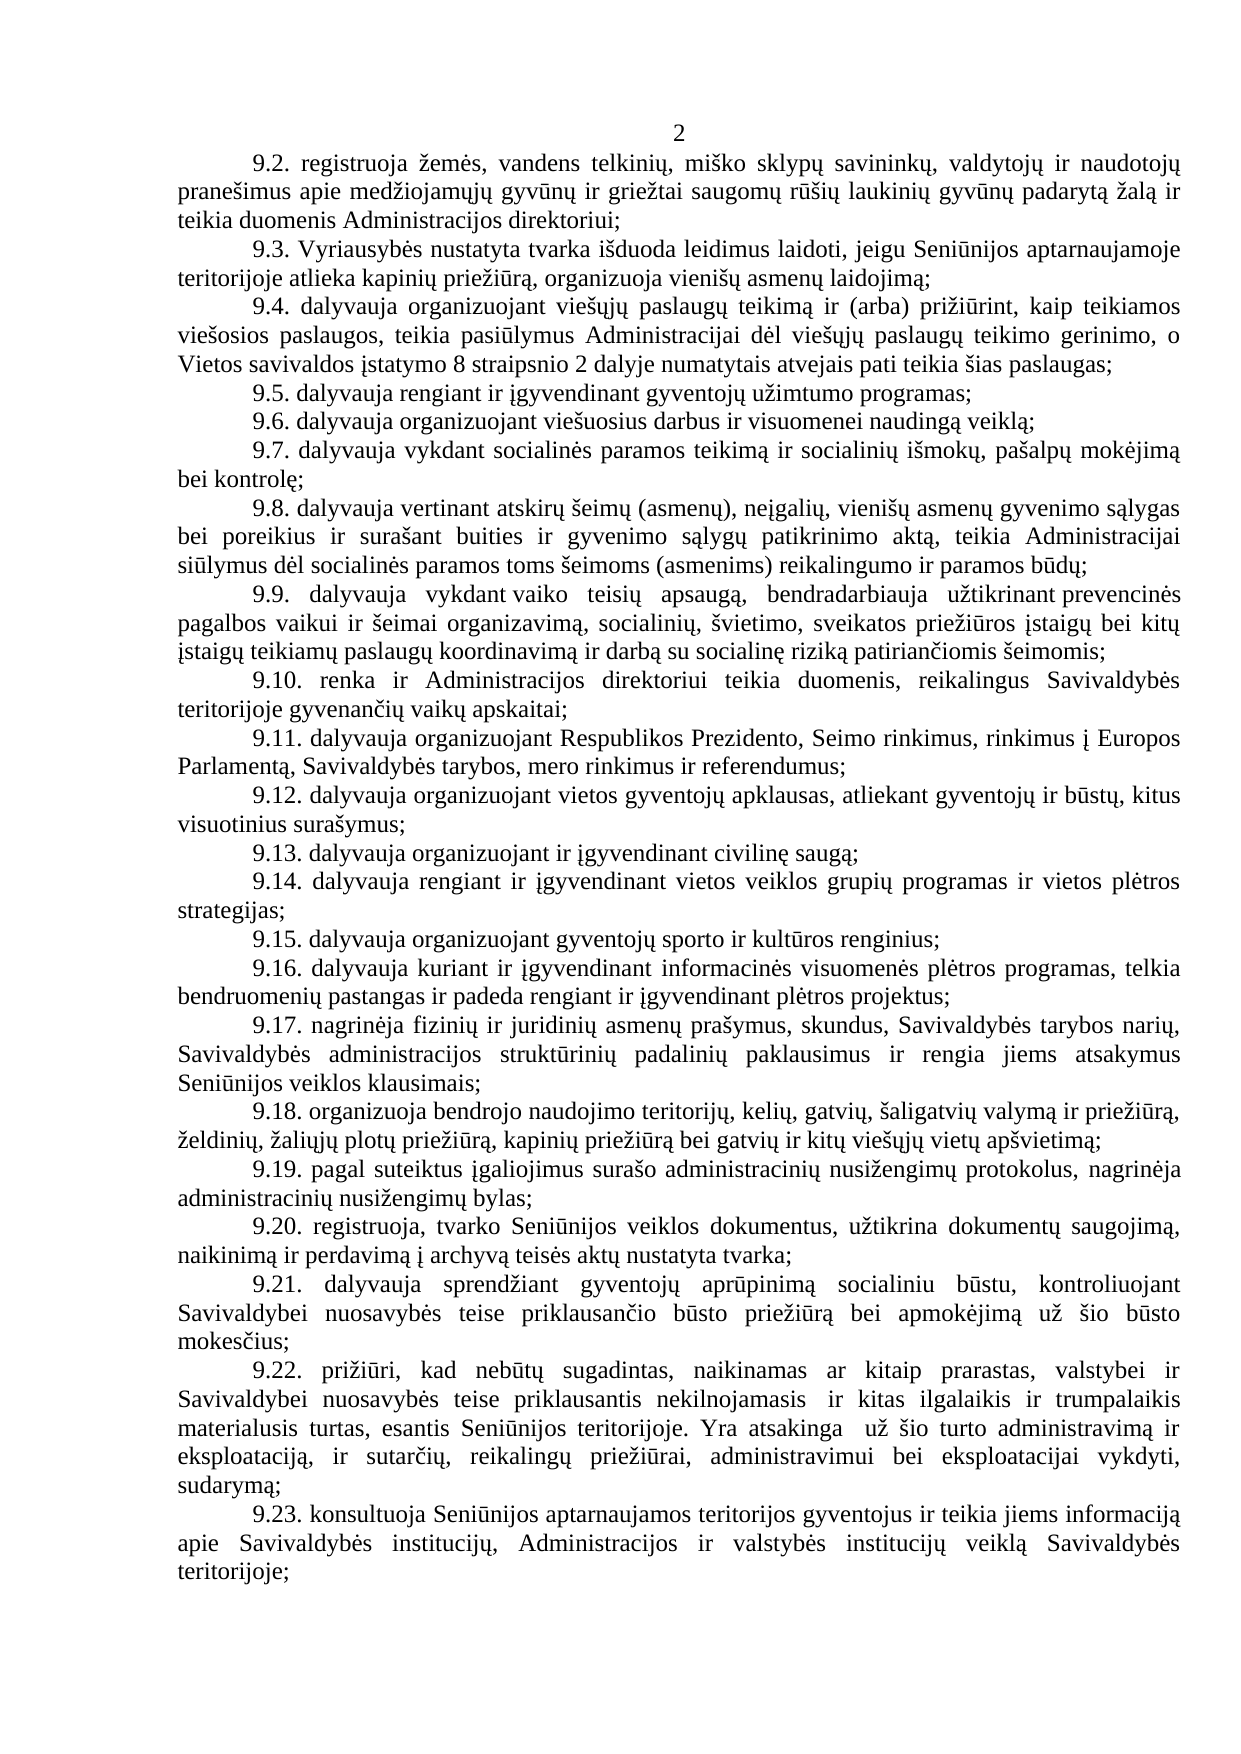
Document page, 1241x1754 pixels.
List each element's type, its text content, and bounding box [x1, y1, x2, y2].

text 9.23. konsultuoja Seniūnijos aptarnaujamos teritorijos gyventojus ir teikia jiems informaciją apie Savivaldybės institucijų, Administracijos ir valstybės institucijų veiklą Savivaldybės teritorijoje; [177, 1499, 1181, 1585]
text 9.18. organizuoja bendrojo naudojimo teritorijų, kelių, gatvių, šaligatvių valymą ir priežiūrą, želdinių, žaliųjų plotų priežiūrą, kapinių priežiūrą bei gatvių ir kitų viešųjų vietų apšvietimą; [177, 1096, 1181, 1154]
text 9.3. Vyriausybės nustatyta tvarka išduoda leidimus laidoti, jeigu Seniūnijos aptarnaujamoje teritorijoje atlieka kapinių priežiūrą, organizuoja vienišų asmenų laidojimą; [177, 234, 1181, 291]
text 9.5. dalyvauja rengiant ir įgyvendinant gyventojų užimtumo programas; [177, 378, 1181, 406]
text 9.14. dalyvauja rengiant ir įgyvendinant vietos veiklos grupių programas ir vietos plėtros strategijas; [177, 866, 1181, 924]
text 9.9. dalyvauja vykdant vaiko teisių apsaugą, bendradarbiauja užtikrinant prevencinės pagalbos vaikui ir šeimai organizavimą, socialinių, švietimo, sveikatos priežiūros įstaigų bei kitų įstaigų teikiamų paslaugų koordinavimą ir darbą su socialinę riziką patiriančiomis šeimomis; [177, 579, 1181, 665]
text 9.15. dalyvauja organizuojant gyventojų sporto ir kultūros renginius; [177, 924, 1181, 953]
text 9.16. dalyvauja kuriant ir įgyvendinant informacinės visuomenės plėtros programas, telkia bendruomenių pastangas ir padeda rengiant ir įgyvendinant plėtros projektus; [177, 953, 1181, 1010]
text 9.21. dalyvauja sprendžiant gyventojų aprūpinimą socialiniu būstu, kontroliuojant Savivaldybei nuosavybės teise priklausančio būsto priežiūrą bei apmokėjimą už šio būsto mokesčius; [177, 1269, 1181, 1355]
text 9.13. dalyvauja organizuojant ir įgyvendinant civilinę saugą; [177, 838, 1181, 866]
text 9.17. nagrinėja fizinių ir juridinių asmenų prašymus, skundus, Savivaldybės tarybos narių, Savivaldybės administracijos struktūrinių padalinių paklausimus ir rengia jiems atsakymus Seniūnijos veiklos klausimais; [177, 1010, 1181, 1096]
text 9.12. dalyvauja organizuojant vietos gyventojų apklausas, atliekant gyventojų ir būstų, kitus visuotinius surašymus; [177, 780, 1181, 838]
text 9.11. dalyvauja organizuojant Respublikos Prezidento, Seimo rinkimus, rinkimus į Europos Parlamentą, Savivaldybės tarybos, mero rinkimus ir referendumus; [177, 723, 1181, 780]
text 9.10. renka ir Administracijos direktoriui teikia duomenis, reikalingus Savivaldybės teritorijoje gyvenančių vaikų apskaitai; [177, 665, 1181, 723]
text 9.20. registruoja, tvarko Seniūnijos veiklos dokumentus, užtikrina dokumentų saugojimą, naikinimą ir perdavimą į archyvą teisės aktų nustatyta tvarka; [177, 1211, 1181, 1269]
text 9.2. registruoja žemės, vandens telkinių, miško sklypų savininkų, valdytojų ir naudotojų pranešimus apie medžiojamųjų gyvūnų ir griežtai saugomų rūšių laukinių gyvūnų padarytą žalą ir teikia duomenis Administracijos direktoriui; [177, 148, 1181, 234]
text 9.4. dalyvauja organizuojant viešųjų paslaugų teikimą ir (arba) prižiūrint, kaip teikiamos viešosios paslaugos, teikia pasiūlymus Administracijai dėl viešųjų paslaugų teikimo gerinimo, o Vietos savivaldos įstatymo 8 straipsnio 2 dalyje numatytais atvejais pati teikia šias paslaugas; [177, 291, 1181, 378]
text 9.6. dalyvauja organizuojant viešuosius darbus ir visuomenei naudingą veiklą; [177, 406, 1181, 435]
text 9.8. dalyvauja vertinant atskirų šeimų (asmenų), neįgalių, vienišų asmenų gyvenimo sąlygas bei poreikius ir surašant buities ir gyvenimo sąlygų patikrinimo aktą, teikia Administracijai siūlymus dėl socialinės paramos toms šeimoms (asmenims) reikalingumo ir paramos būdų; [177, 493, 1181, 579]
text 9.7. dalyvauja vykdant socialinės paramos teikimą ir socialinių išmokų, pašalpų mokėjimą bei kontrolę; [177, 435, 1181, 493]
text 9.22. prižiūri, kad nebūtų sugadintas, naikinamas ar kitaip prarastas, valstybei ir Savivaldybei nuosavybės teise priklausantis nekilnojamasis ir kitas ilgalaikis ir trumpalaikis materialusis turtas, esantis Seniūnijos teritorijoje. Yra atsakinga už šio turto administravimą ir eksploataciją, ir sutarčių, reikalingų priežiūrai, administravimui bei eksploatacijai vykdyti, sudarymą; [177, 1355, 1181, 1499]
text 9.19. pagal suteiktus įgaliojimus surašo administracinių nusižengimų protokolus, nagrinėja administracinių nusižengimų bylas; [177, 1154, 1181, 1211]
